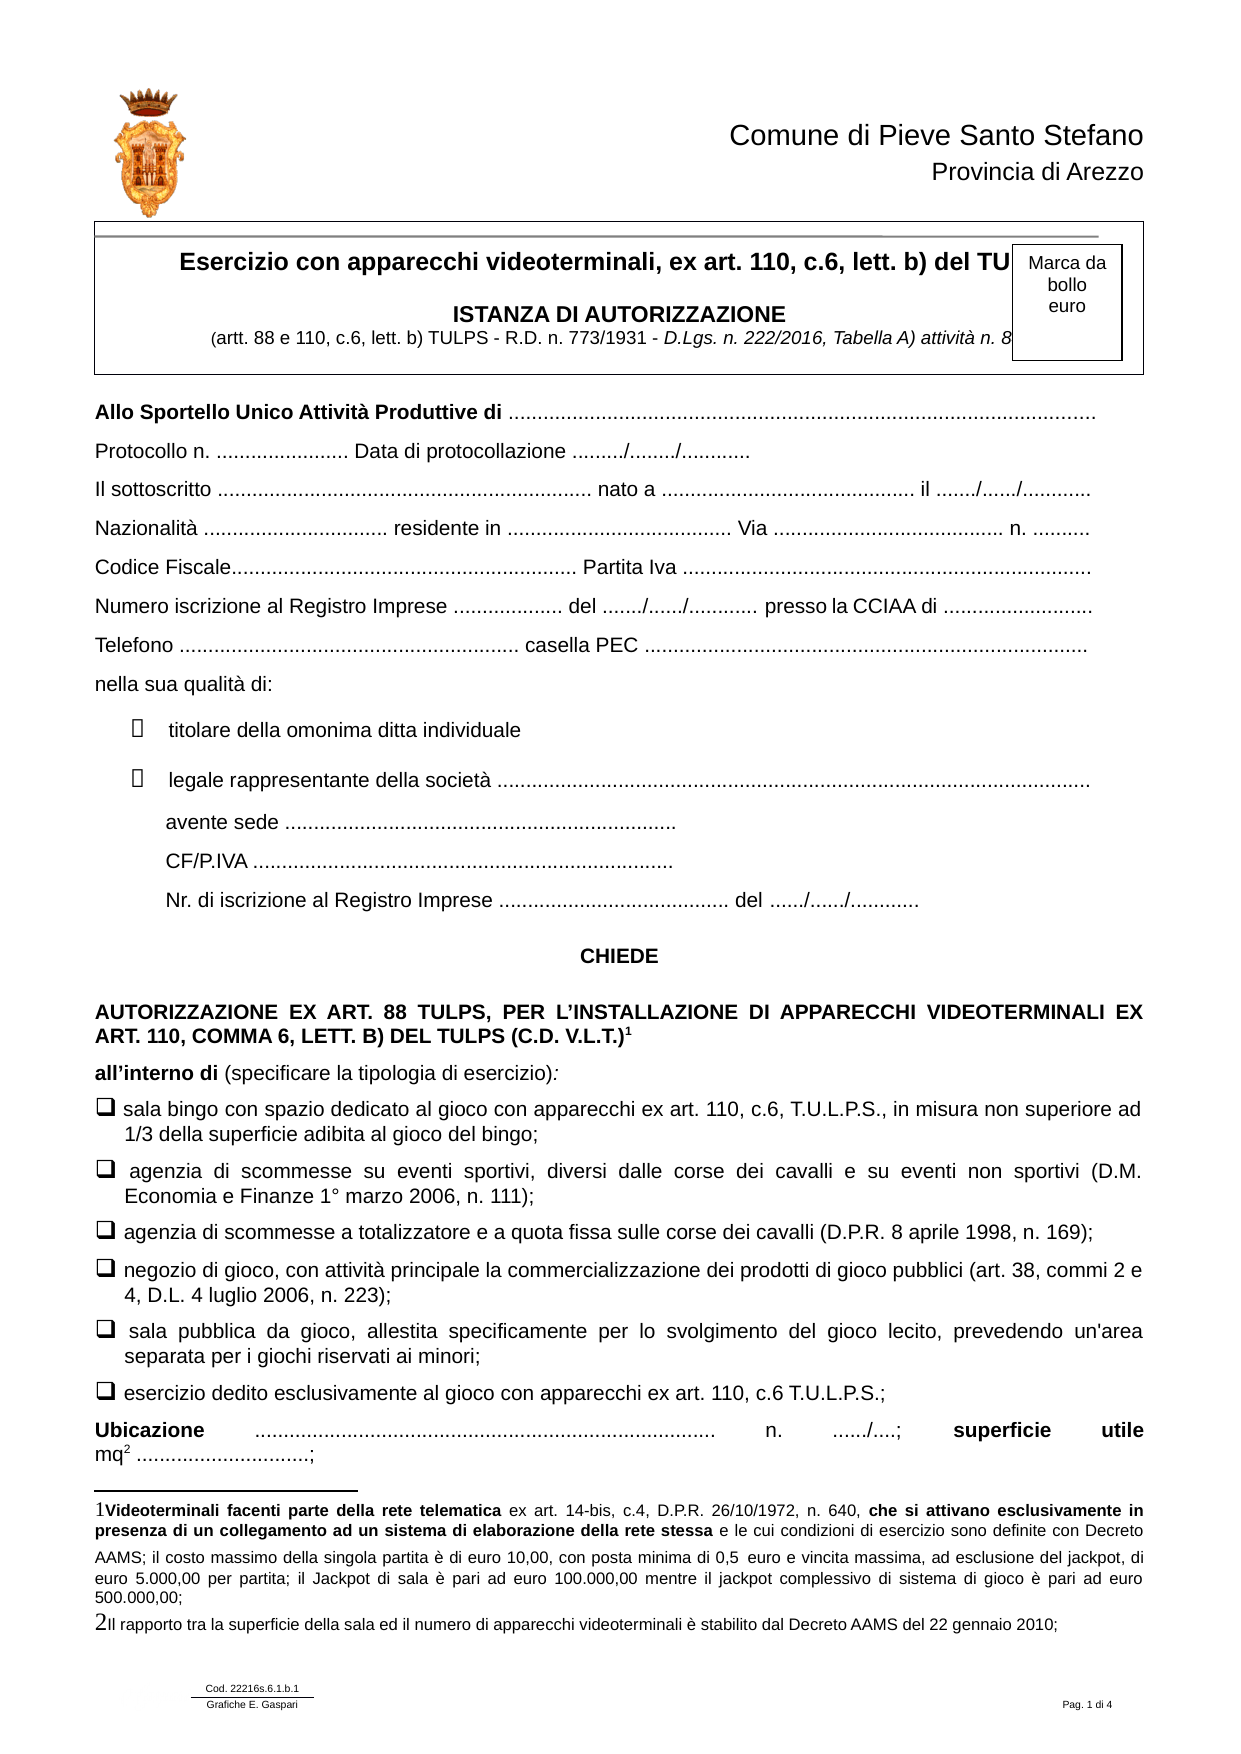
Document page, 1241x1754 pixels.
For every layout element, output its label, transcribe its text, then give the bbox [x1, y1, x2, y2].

text  sala bingo con spazio dedicato al gioco con apparecchi ex art. 110, c.6, T.U.L.P.S., in misura non superiore ad 1/3 della superficie adibita al gioco del bingo; [94, 1097, 1144, 1146]
text AUTORIZZAZIONE EX ART. 88 TULPS, PER L’INSTALLAZIONE DI APPARECCHI VIDEOTERMINALI EX ART. 110, COMMA 6, LETT. B) DEL TULPS (C.D. V.L.T.) [94, 1000, 1144, 1048]
text  esercizio dedito esclusivamente al gioco con apparecchi ex art. 110, c.6 T.U.L.P.S.; [94, 1380, 1144, 1405]
text Allo Sportello Unico Attività Produttive di [94, 399, 1144, 423]
text CF/P.IVA ......................................................................... [165, 849, 1144, 873]
text Numero iscrizione al Registro Imprese ................... del ......./....../............ presso la CCIAA di .......................... [94, 594, 1144, 618]
text nella sua qualità di: [94, 672, 1144, 696]
text Codice Fiscale............................................................ Partita Iva ....................................................................... [94, 555, 1144, 579]
text Telefono ........................................................... casella PEC ............................................................................. [94, 633, 1144, 657]
text  titolare della omonima ditta individuale [130, 710, 1144, 744]
picture [98, 87, 200, 219]
text Comune di Pieve Santo Stefano [200, 118, 1144, 152]
text Il rapporto tra la superficie della sala ed il numero di apparecchi videoterminali è stabilito dal Decreto AAMS del 22 gennaio 2010; [94, 1607, 1144, 1636]
text Provincia di Arezzo [200, 157, 1144, 185]
text CHIEDE [94, 944, 1144, 968]
text  legale rappresentante della società ....................................................................................................... [130, 760, 1144, 794]
text Ubicazione ................................................................................ n. ....../....; superficie utile mq ..............................; [94, 1418, 1144, 1466]
text  agenzia di scommesse su eventi sportivi, diversi dalle corse dei cavalli e su eventi non sportivi (D.M. Economia e Finanze 1° marzo 2006, n. 111); [94, 1158, 1144, 1207]
text avente sede .................................................................... [165, 810, 1144, 834]
text Il sottoscritto ................................................................. nato a ............................................ il ......./....../............ [94, 477, 1144, 501]
text Videoterminali facenti parte della rete telematica ex art. 14-bis, c.4, D.P.R. 26/10/1972, n. 640, che si attivano esclusivamente in presenza di un collegamento ad un sistema di elaborazione della rete stessa e le cui condizioni di esercizio sono definite con Decreto AAMS; il costo massimo della singola partita è di euro 10,00, con posta minima di 0,5 euro e vincita massima, ad esclusione del jackpot, di euro 5.000,00 per partita; il Jackpot di sala è pari ad euro 100.000,00 mentre il jackpot complessivo di sistema di gioco è pari ad euro 500.000,00; [94, 1497, 1144, 1607]
text Nazionalità ................................ residente in ....................................... Via ........................................ n. .......... [94, 516, 1144, 540]
text Nr. di iscrizione al Registro Imprese ........................................ del ....../....../............ [165, 888, 1144, 912]
text  sala pubblica da gioco, allestita specificamente per lo svolgimento del gioco lecito, prevedendo un'area separata per i giochi riservati ai minori; [94, 1319, 1144, 1368]
text  negozio di gioco, con attività principale la commercializzazione dei prodotti di gioco pubblici (art. 38, commi 2 e 4, D.L. 4 luglio 2006, n. 223); [94, 1257, 1144, 1306]
text  agenzia di scommesse a totalizzatore e a quota fissa sulle corse dei cavalli (D.P.R. 8 aprile 1998, n. 169); [94, 1220, 1144, 1245]
text Protocollo n. ....................... Data di protocollazione ........./......../............ [94, 438, 1144, 462]
table_header Esercizio con apparecchi videoterminali, ex art. 110, c.6, lett. b) del TULPS ISTANZA DI AUTORIZZAZIONE (artt. 88 e 110, c.6, lett. b) TULPS - R.D. n. 773/1931 - D.Lgs. n. 222/2016, Tabella A) attività n. 84) [95, 222, 1143, 373]
text all’interno di (specificare la tipologia di esercizio): [94, 1061, 1144, 1084]
